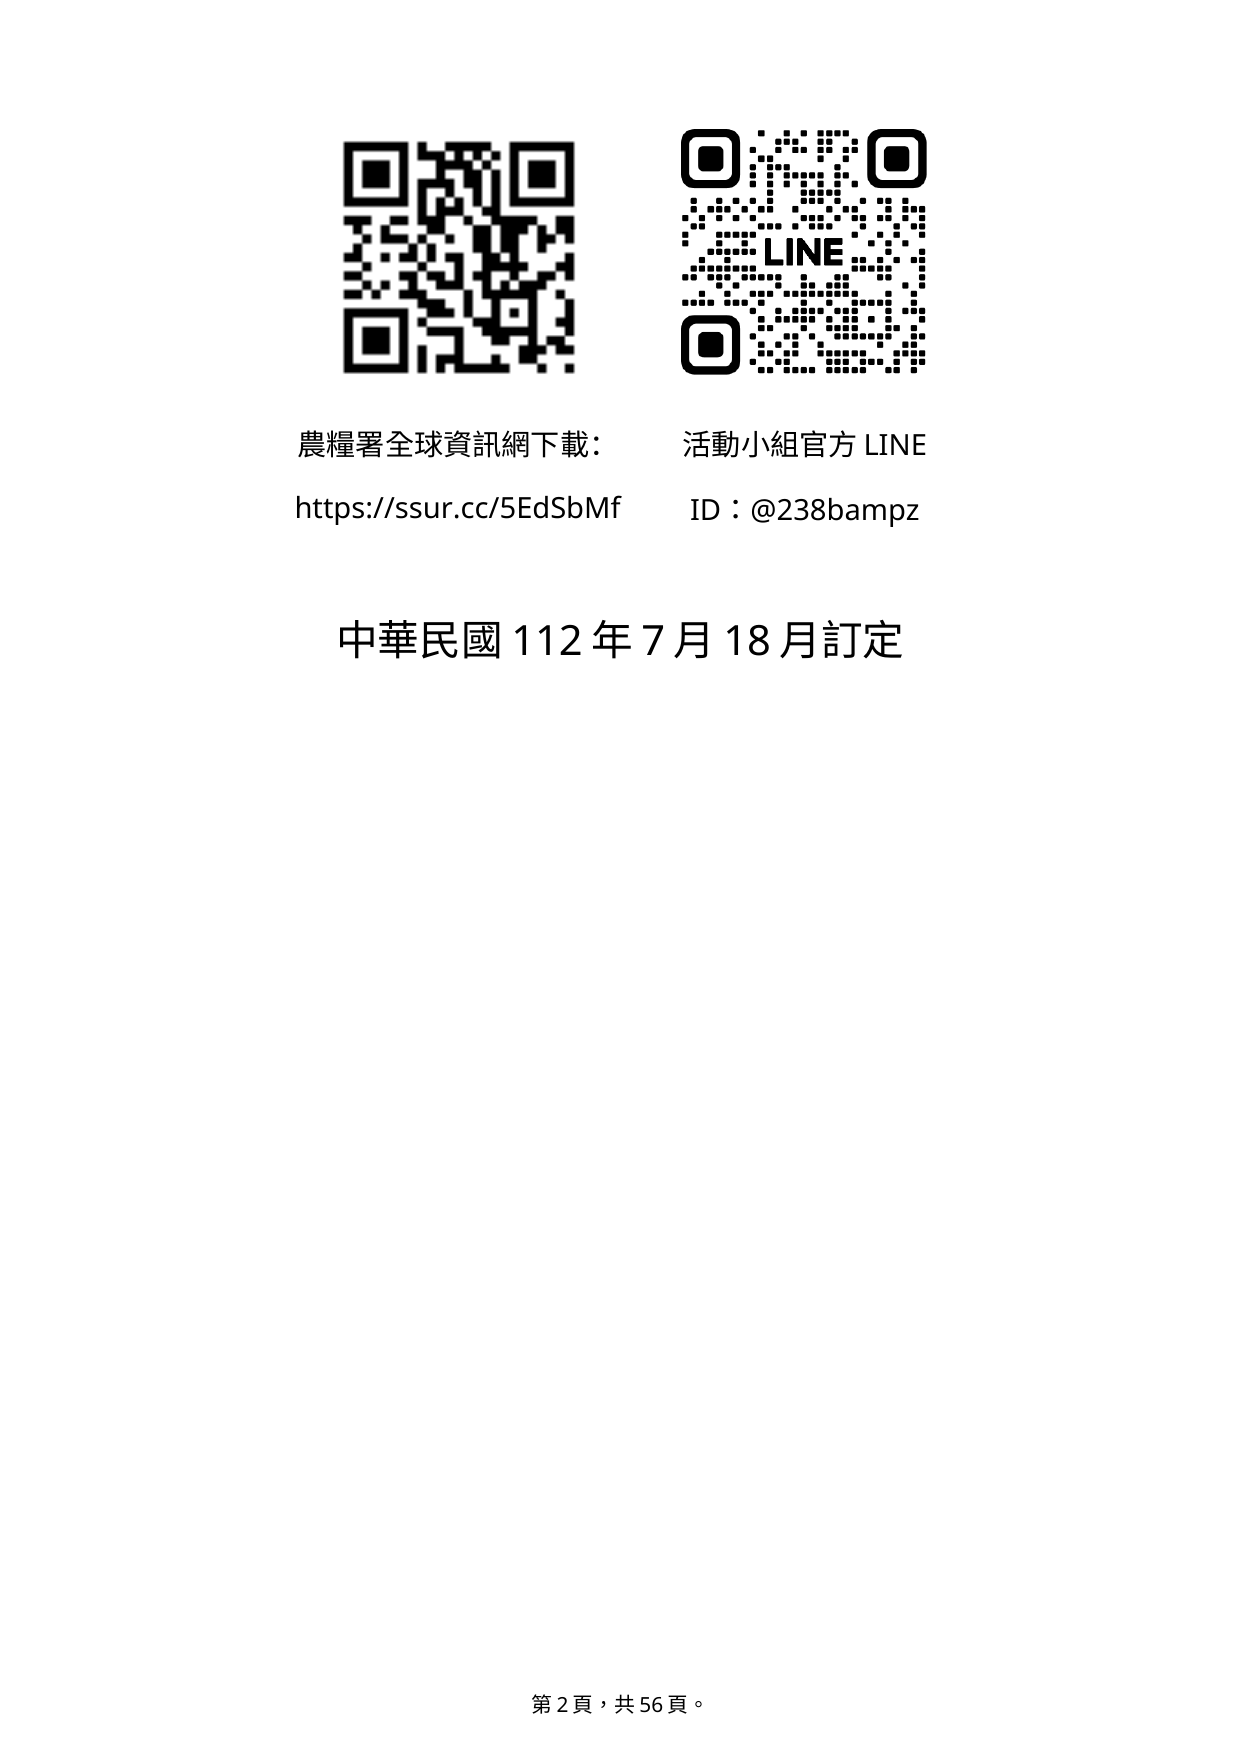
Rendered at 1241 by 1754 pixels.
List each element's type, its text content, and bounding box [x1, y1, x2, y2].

table_cell [273, 97, 642, 410]
table_cell 活動小組官方LINE ID：@238bampz [642, 410, 967, 540]
table_cell 農糧署全球資訊網下載：https://ssur.cc/5EdSbMf [273, 410, 642, 540]
picture [667, 115, 940, 388]
text 中華民國112年7月18月訂定 [112, 605, 1128, 670]
picture [308, 106, 612, 411]
table_cell [642, 97, 967, 410]
